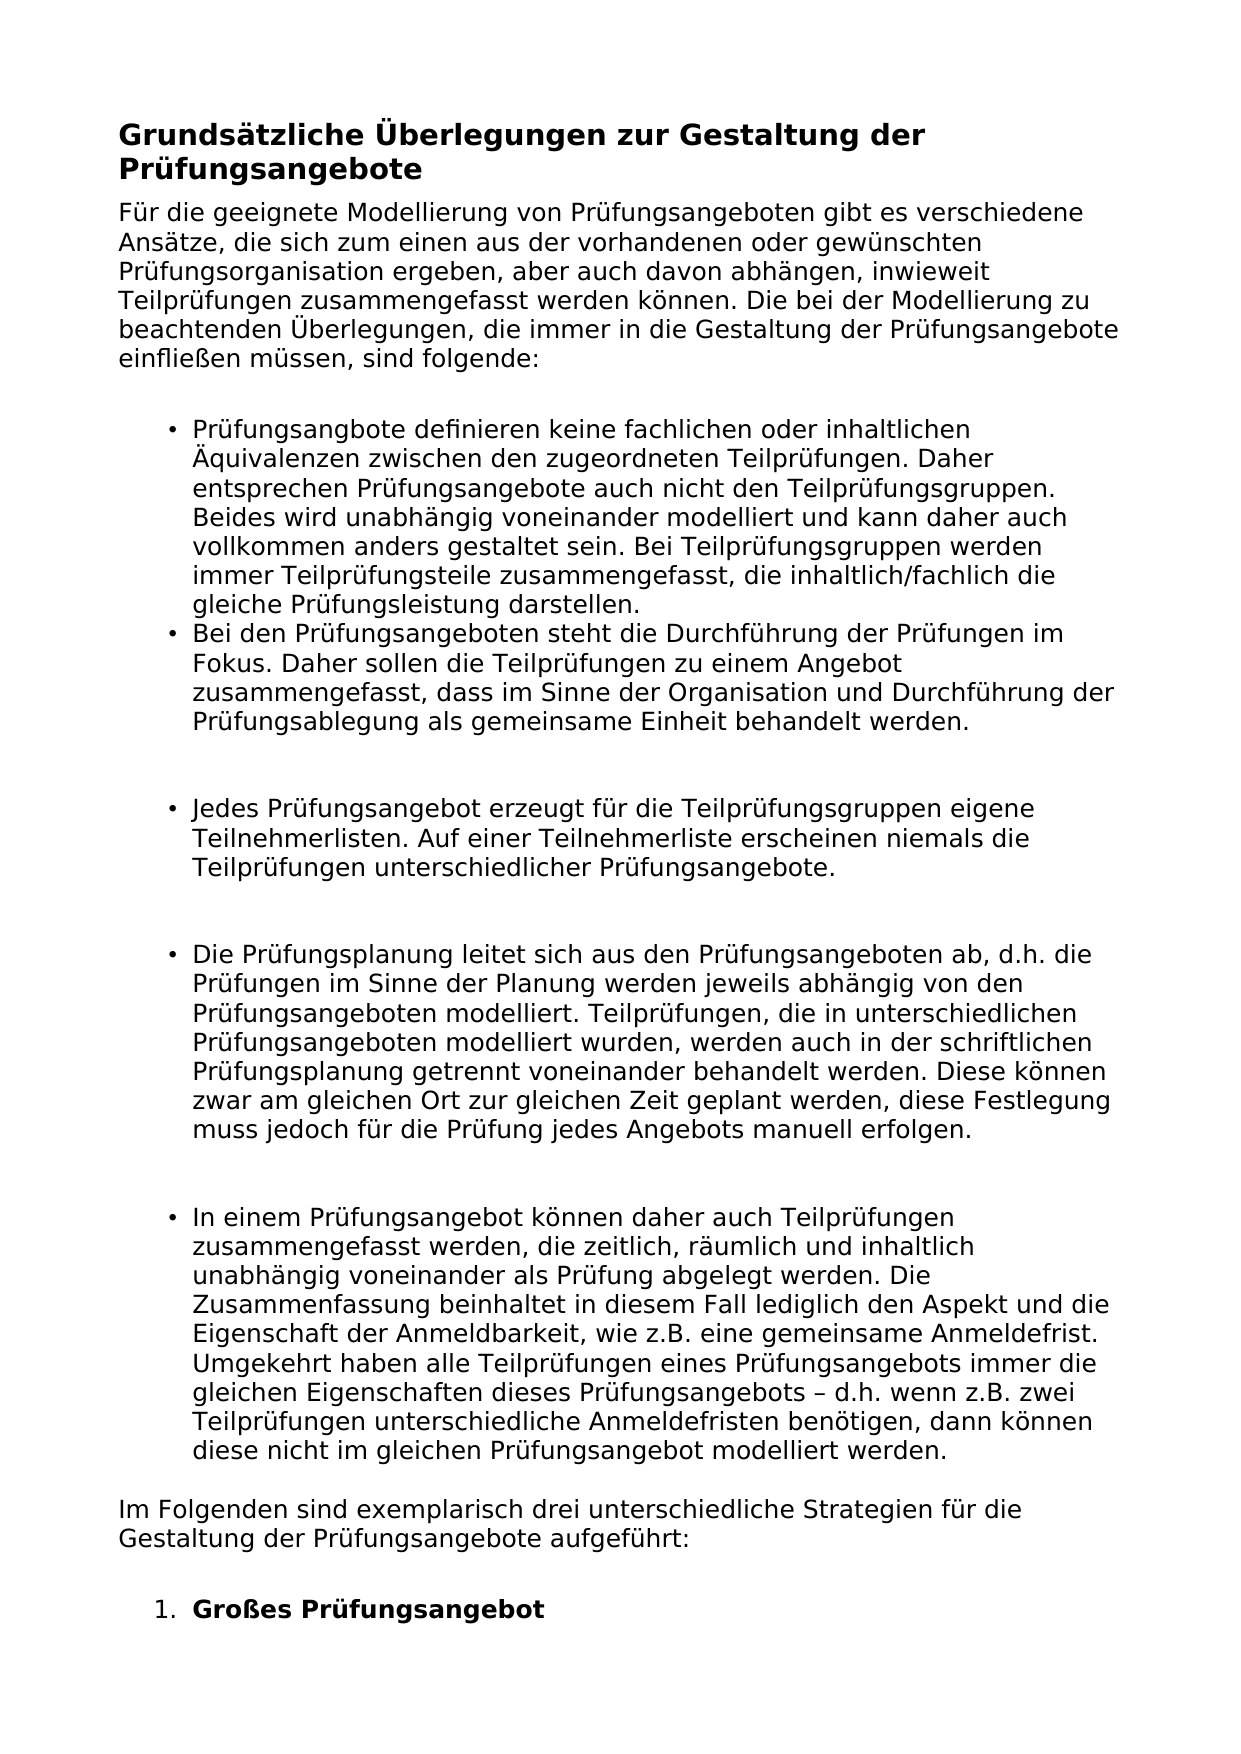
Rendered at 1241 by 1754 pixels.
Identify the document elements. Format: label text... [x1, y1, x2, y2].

list Bei den Prüfungsangeboten steht die Durchführung der Prüfungen im Fokus. Daher sollen die Teilprüfungen zu einem Angebot zusammengefasst, dass im Sinne der Organisation und Durchführung der Prüfungsablegung als gemeinsame Einheit behandelt werden. [177, 620, 1122, 795]
list In einem Prüfungsangebot können daher auch Teilprüfungen zusammengefasst werden, die zeitlich, räumlich und inhaltlich unabhängig voneinander als Prüfung abgelegt werden. Die Zusammenfassung beinhaltet in diesem Fall lediglich den Aspekt und die Eigenschaft der Anmeldbarkeit, wie z.B. eine gemeinsame Anmeldefrist. Umgekehrt haben alle Teilprüfungen eines Prüfungsangebots immer die gleichen Eigenschaften dieses Prüfungsangebots – d.h. wenn z.B. zwei Teilprüfungen unterschiedliche Anmeldefristen benötigen, dann können diese nicht im gleichen Prüfungsangebot modelliert werden. [177, 1203, 1122, 1466]
list Jedes Prüfungsangebot erzeugt für die Teilprüfungsgruppen eigene Teilnehmerlisten. Auf einer Teilnehmerliste erscheinen niemals die Teilprüfungen unterschiedlicher Prüfungsangebote. [177, 795, 1122, 941]
list Die Prüfungsplanung leitet sich aus den Prüfungsangeboten ab, d.h. die Prüfungen im Sinne der Planung werden jeweils abhängig von den Prüfungsangeboten modelliert. Teilprüfungen, die in unterschiedlichen Prüfungsangeboten modelliert wurden, werden auch in der schriftlichen Prüfungsplanung getrennt voneinander behandelt werden. Diese können zwar am gleichen Ort zur gleichen Zeit geplant werden, diese Festlegung muss jedoch für die Prüfung jedes Angebots manuell erfolgen. [177, 941, 1122, 1203]
subtitle Grundsätzliche Überlegungen zur Gestaltung der Prüfungsangebote [118, 118, 1122, 186]
text Im Folgenden sind exemplarisch drei unterschiedliche Strategien für die Gestaltung der Prüfungsangebote aufgeführt: [118, 1495, 1122, 1553]
list Prüfungsangbote definieren keine fachlichen oder inhaltlichen Äquivalenzen zwischen den zugeordneten Teilprüfungen. Daher entsprechen Prüfungsangebote auch nicht den Teilprüfungsgruppen. Beides wird unabhängig voneinander modelliert und kann daher auch vollkommen anders gestaltet sein. Bei Teilprüfungsgruppen werden immer Teilprüfungsteile zusammengefasst, die inhaltlich/fachlich die gleiche Prüfungsleistung darstellen. [177, 416, 1122, 620]
list Großes Prüfungsangebot [177, 1595, 1122, 1624]
text Für die geeignete Modellierung von Prüfungsangeboten gibt es verschiedene Ansätze, die sich zum einen aus der vorhandenen oder gewünschten Prüfungsorganisation ergeben, aber auch davon abhängen, inwieweit Teilprüfungen zusammengefasst werden können. Die bei der Modellierung zu beachtenden Überlegungen, die immer in die Gestaltung der Prüfungsangebote einfließen müssen, sind folgende: [118, 198, 1122, 373]
